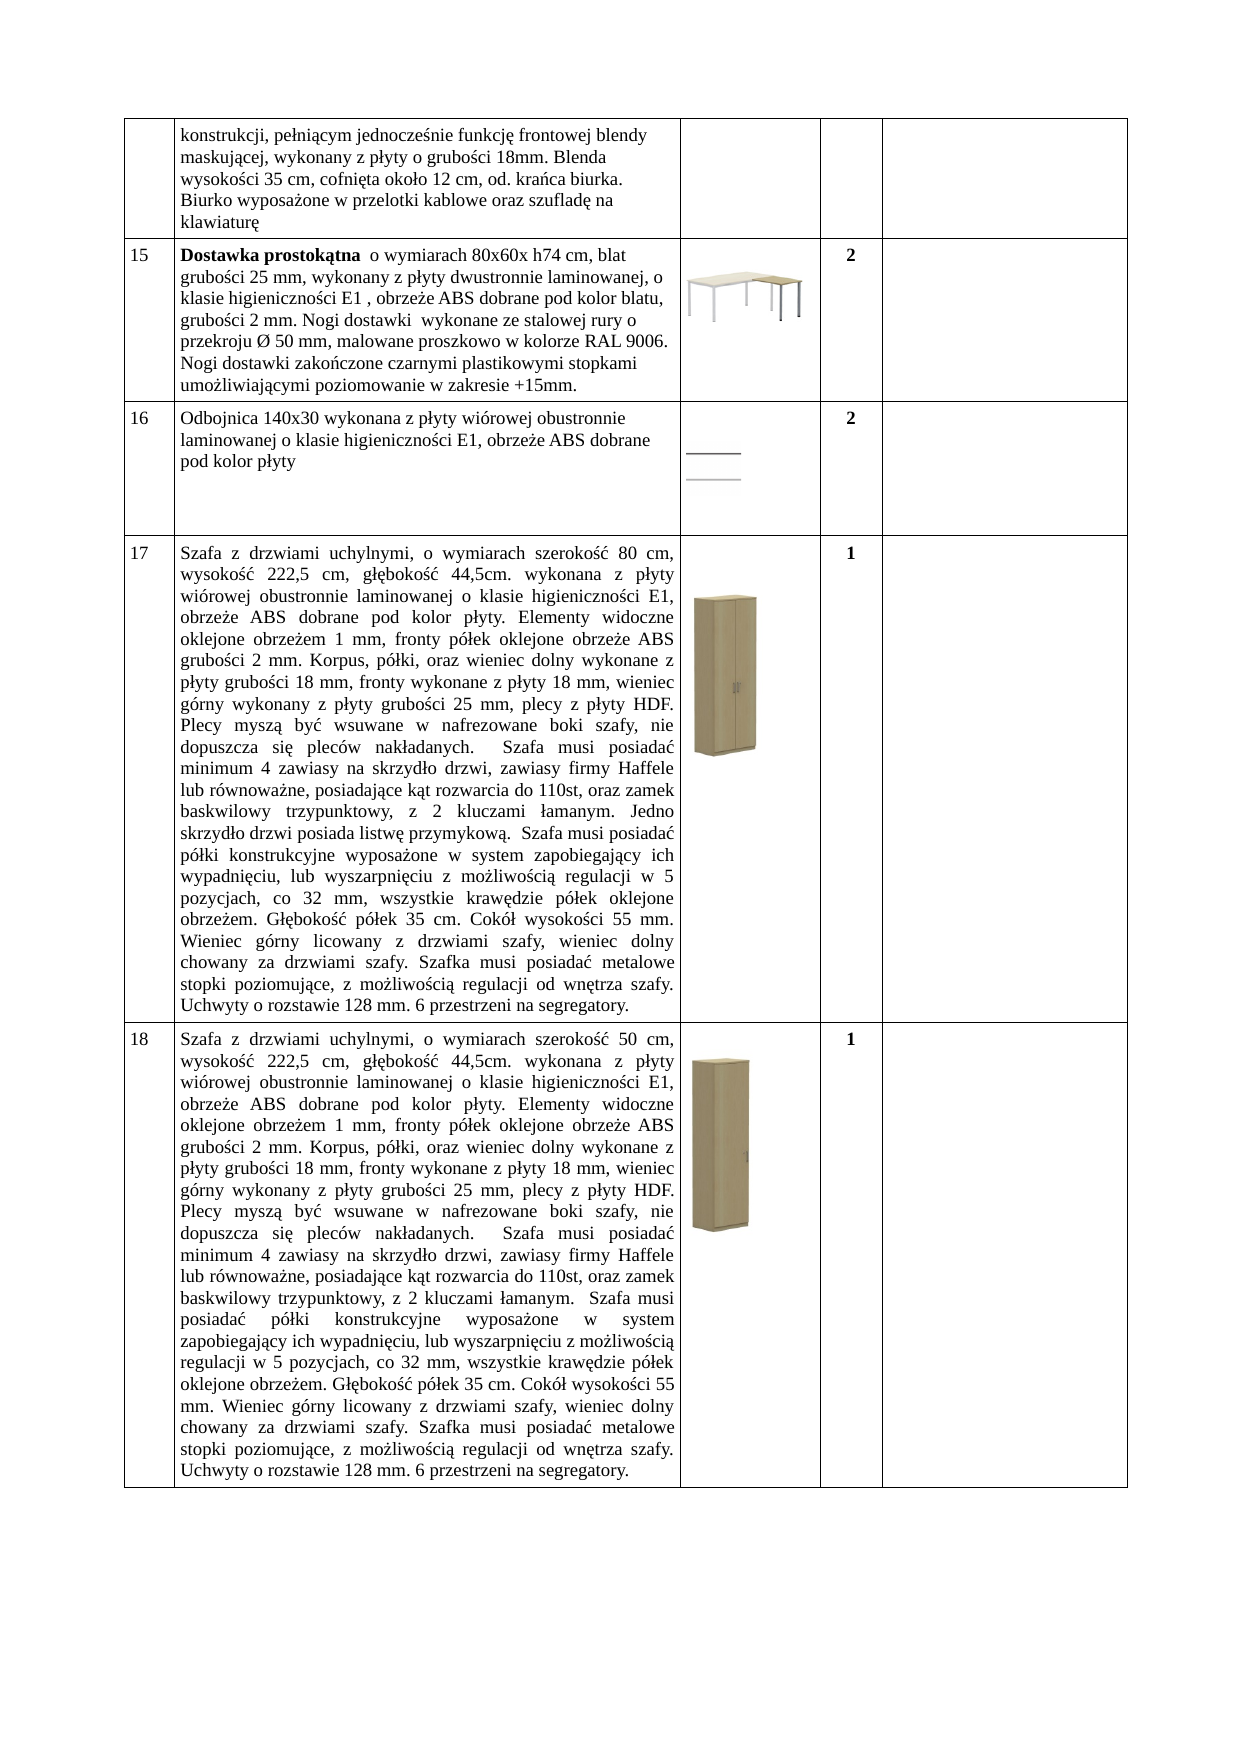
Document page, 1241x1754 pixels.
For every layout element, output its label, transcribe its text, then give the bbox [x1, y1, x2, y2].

table_cell [681, 119, 820, 238]
table_cell 18 [125, 1023, 174, 1486]
table_cell konstrukcji, pełniącym jednocześnie funkcję frontowej blendy maskującej, wykonany z płyty o grubości 18mm. Blenda wysokości 35 cm, cofnięta około 12 cm, od. krańca biurka. Biurko wyposażone w przelotki kablowe oraz szufladę na klawiaturę [175, 119, 680, 238]
table_cell 2 [821, 402, 882, 535]
table_cell [821, 119, 882, 238]
table_cell Szafa z drzwiami uchylnymi, o wymiarach szerokość 50 cm, wysokość 222,5 cm, głębokość 44,5cm. wykonana z płyty wiórowej obustronnie laminowanej o klasie higieniczności E1, obrzeże ABS dobrane pod kolor płyty. Elementy widoczne oklejone obrzeżem 1 mm, fronty półek oklejone obrzeże ABS grubości 2 mm. Korpus, półki, oraz wieniec dolny wykonane z płyty grubości 18 mm, fronty wykonane z płyty 18 mm, wieniec górny wykonany z płyty grubości 25 mm, plecy z płyty HDF. Plecy myszą być wsuwane w nafrezowane boki szafy, nie dopuszcza się pleców nakładanych. Szafa musi posiadać minimum 4 zawiasy na skrzydło drzwi, zawiasy firmy Haffele lub równoważne, posiadające kąt rozwarcia do 110st, oraz zamek baskwilowy trzypunktowy, z 2 kluczami łamanym. Szafa musi posiadać półki konstrukcyjne wyposażone w system zapobiegający ich wypadnięciu, lub wyszarpnięciu z możliwością regulacji w 5 pozycjach, co 32 mm, wszystkie krawędzie półek oklejone obrzeżem. Głębokość półek 35 cm. Cokół wysokości 55 mm. Wieniec górny licowany z drzwiami szafy, wieniec dolny chowany za drzwiami szafy. Szafka musi posiadać metalowe stopki poziomujące, z możliwością regulacji od wnętrza szafy. Uchwyty o rozstawie 128 mm. 6 przestrzeni na segregatory. [175, 1023, 680, 1486]
table_cell [681, 402, 820, 535]
table_cell [883, 119, 1127, 238]
table_cell [681, 1023, 820, 1486]
table_cell 16 [125, 402, 174, 535]
table_cell 2 [821, 239, 882, 401]
table_cell 1 [821, 536, 882, 1022]
table_cell [883, 402, 1127, 535]
table_cell [883, 239, 1127, 401]
table_cell 15 [125, 239, 174, 401]
table_cell Szafa z drzwiami uchylnymi, o wymiarach szerokość 80 cm, wysokość 222,5 cm, głębokość 44,5cm. wykonana z płyty wiórowej obustronnie laminowanej o klasie higieniczności E1, obrzeże ABS dobrane pod kolor płyty. Elementy widoczne oklejone obrzeżem 1 mm, fronty półek oklejone obrzeże ABS grubości 2 mm. Korpus, półki, oraz wieniec dolny wykonane z płyty grubości 18 mm, fronty wykonane z płyty 18 mm, wieniec górny wykonany z płyty grubości 25 mm, plecy z płyty HDF. Plecy myszą być wsuwane w nafrezowane boki szafy, nie dopuszcza się pleców nakładanych. Szafa musi posiadać minimum 4 zawiasy na skrzydło drzwi, zawiasy firmy Haffele lub równoważne, posiadające kąt rozwarcia do 110st, oraz zamek baskwilowy trzypunktowy, z 2 kluczami łamanym. Jedno skrzydło drzwi posiada listwę przymykową. Szafa musi posiadać półki konstrukcyjne wyposażone w system zapobiegający ich wypadnięciu, lub wyszarpnięciu z możliwością regulacji w 5 pozycjach, co 32 mm, wszystkie krawędzie półek oklejone obrzeżem. Głębokość półek 35 cm. Cokół wysokości 55 mm. Wieniec górny licowany z drzwiami szafy, wieniec dolny chowany za drzwiami szafy. Szafka musi posiadać metalowe stopki poziomujące, z możliwością regulacji od wnętrza szafy. Uchwyty o rozstawie 128 mm. 6 przestrzeni na segregatory. [175, 536, 680, 1022]
table_cell 17 [125, 536, 174, 1022]
table_cell [883, 536, 1127, 1022]
table_cell Dostawka prostokątna o wymiarach 80x60x h74 cm, blat grubości 25 mm, wykonany z płyty dwustronnie laminowanej, o klasie higieniczności E1 , obrzeże ABS dobrane pod kolor blatu, grubości 2 mm. Nogi dostawki wykonane ze stalowej rury o przekroju Ø 50 mm, malowane proszkowo w kolorze RAL 9006. Nogi dostawki zakończone czarnymi plastikowymi stopkami umożliwiającymi poziomowanie w zakresie +15mm. [175, 239, 680, 401]
table_cell [681, 239, 820, 401]
table_cell 1 [821, 1023, 882, 1486]
table_cell Odbojnica 140x30 wykonana z płyty wiórowej obustronnie laminowanej o klasie higieniczności E1, obrzeże ABS dobrane pod kolor płyty [175, 402, 680, 535]
table_cell [883, 1023, 1127, 1486]
table_cell [125, 119, 174, 238]
table_cell [681, 536, 820, 1022]
